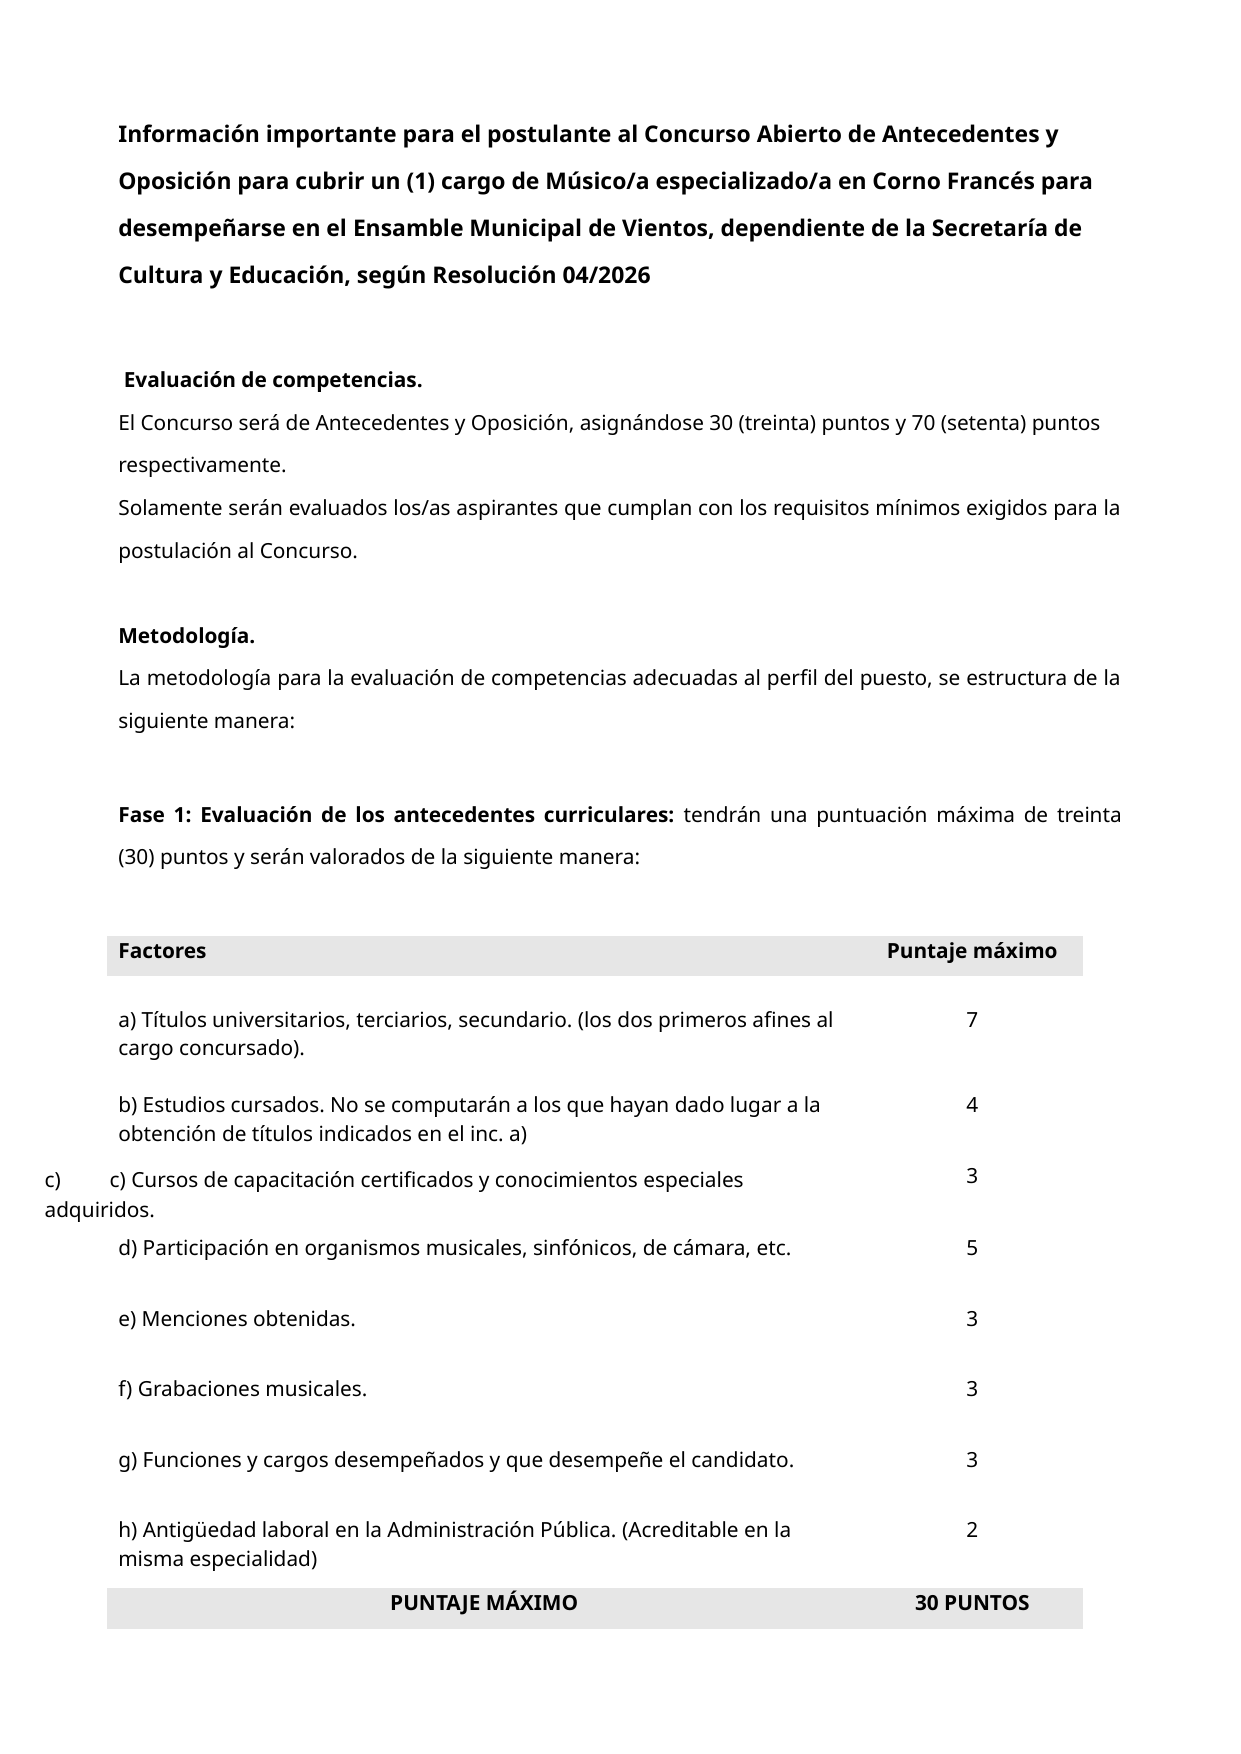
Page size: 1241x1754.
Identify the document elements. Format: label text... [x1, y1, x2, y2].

table_cell PUNTAJE MÁXIMO [107, 1588, 861, 1629]
table_cell b) Estudios cursados. No se computarán a los que hayan dado lugar a la obtención de títulos indicados en el inc. a) [107, 1090, 861, 1161]
table_cell c) c) Cursos de capacitación certificados y conocimientos especiales adquiridos. [107, 1161, 861, 1233]
table_cell d) Participación en organismos musicales, sinfónicos, de cámara, etc. [107, 1234, 861, 1304]
table_cell 3 [861, 1304, 1083, 1374]
table_cell 4 [861, 1090, 1083, 1161]
text Fase 1: Evaluación de los antecedentes curriculares: tendrán una puntuación máxima de treinta (30) puntos y serán valorados de la siguiente manera: [118, 800, 1122, 871]
text La metodología para la evaluación de competencias adecuadas al perfil del puesto, se estructura de la siguiente manera: [118, 663, 1122, 734]
table_cell 5 [861, 1234, 1083, 1304]
table_cell 7 [861, 976, 1083, 1090]
table_cell g) Funciones y cargos desempeñados y que desempeñe el candidato. [107, 1445, 861, 1516]
table_cell h) Antigüedad laboral en la Administración Pública. (Acreditable en la misma especialidad) [107, 1516, 861, 1588]
text respectivamente. [118, 451, 1122, 479]
table_header Puntaje máximo [861, 936, 1083, 976]
table_cell 30 PUNTOS [861, 1588, 1083, 1629]
text Evaluación de competencias. [118, 365, 1122, 394]
table_cell 3 [861, 1445, 1083, 1516]
text Metodología. [118, 621, 1122, 649]
table_cell 3 [861, 1375, 1083, 1445]
table_cell 3 [861, 1161, 1083, 1233]
text Información importante para el postulante al Concurso Abierto de Antecedentes y Oposición para cubrir un (1) cargo de Músico/a especializado/a en Corno Francés para desempeñarse en el Ensamble Municipal de Vientos, dependiente de la Secretaría de Cultura y Educación, según Resolución 04/2026 [118, 118, 1122, 290]
table_cell 2 [861, 1516, 1083, 1588]
table_header Factores [107, 936, 861, 976]
table_cell a) Títulos universitarios, terciarios, secundario. (los dos primeros afines al cargo concursado). [107, 976, 861, 1090]
text El Concurso será de Antecedentes y Oposición, asignándose 30 (treinta) puntos y 70 (setenta) puntos [118, 408, 1122, 436]
text Solamente serán evaluados los/as aspirantes que cumplan con los requisitos mínimos exigidos para la postulación al Concurso. [118, 493, 1122, 564]
table_cell e) Menciones obtenidas. [107, 1304, 861, 1374]
table_cell f) Grabaciones musicales. [107, 1375, 861, 1445]
